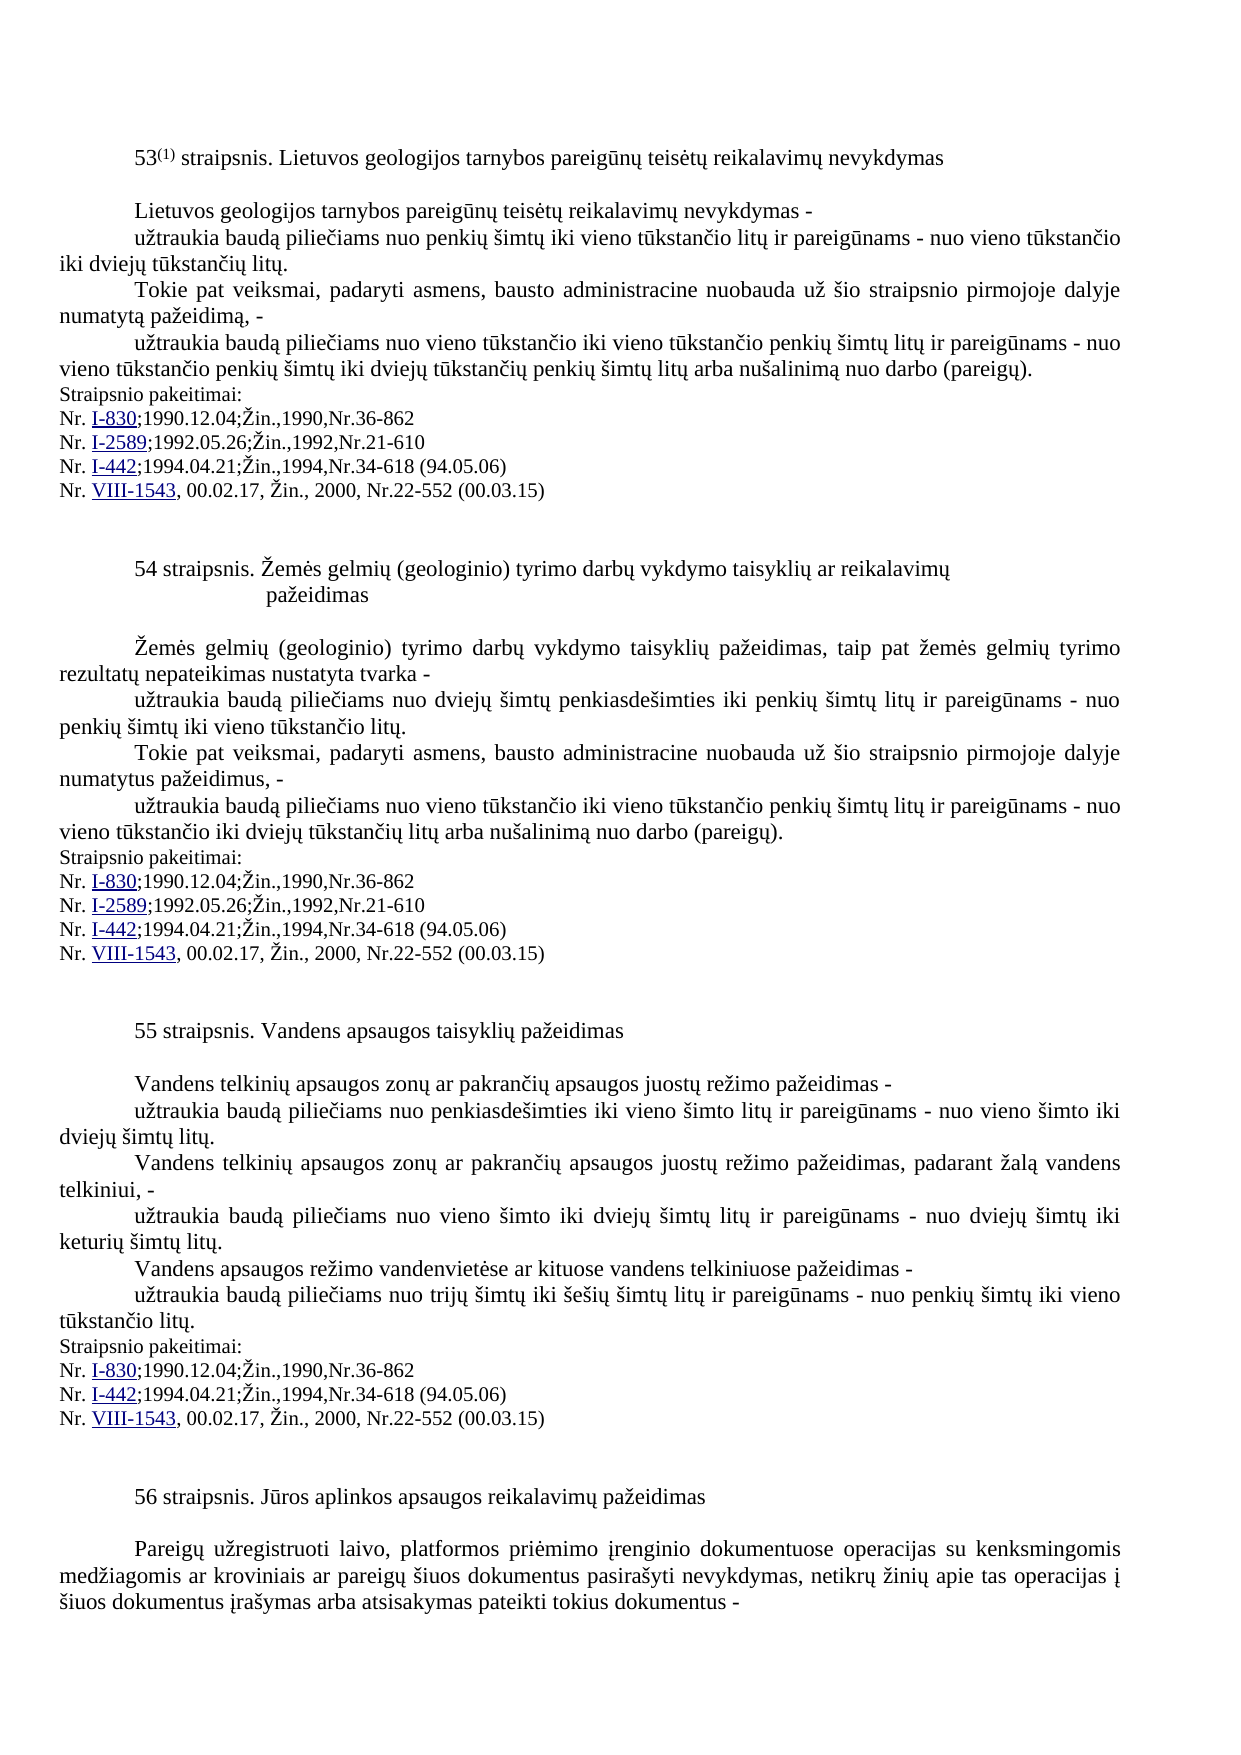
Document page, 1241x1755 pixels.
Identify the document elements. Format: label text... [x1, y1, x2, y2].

text Nr. VIII-1543, 00.02.17, Žin., 2000, Nr.22-552 (00.03.15) [59, 941, 1122, 965]
text užtraukia baudą piliečiams nuo penkiasdešimties iki vieno šimto litų ir pareigūnams - nuo vieno šimto iki dviejų šimtų litų. [59, 1097, 1122, 1149]
text Nr. I-830;1990.12.04;Žin.,1990,Nr.36-862 [59, 406, 1122, 430]
text užtraukia baudą piliečiams nuo penkių šimtų iki vieno tūkstančio litų ir pareigūnams - nuo vieno tūkstančio iki dviejų tūkstančių litų. [59, 223, 1122, 276]
text Žemės gelmių (geologinio) tyrimo darbų vykdymo taisyklių pažeidimas, taip pat žemės gelmių tyrimo rezultatų nepateikimas nustatyta tvarka - [59, 634, 1122, 686]
text Nr. VIII-1543, 00.02.17, Žin., 2000, Nr.22-552 (00.03.15) [59, 1406, 1122, 1430]
text Tokie pat veiksmai, padaryti asmens, bausto administracine nuobauda už šio straipsnio pirmojoje dalyje numatytus pažeidimus, - [59, 739, 1122, 792]
text Nr. VIII-1543, 00.02.17, Žin., 2000, Nr.22-552 (00.03.15) [59, 478, 1122, 502]
text Nr. I-442;1994.04.21;Žin.,1994,Nr.34-618 (94.05.06) [59, 917, 1122, 941]
text 55 straipsnis. Vandens apsaugos taisyklių pažeidimas [59, 1018, 1122, 1044]
text Nr. I-830;1990.12.04;Žin.,1990,Nr.36-862 [59, 869, 1122, 893]
text Vandens telkinių apsaugos zonų ar pakrančių apsaugos juostų režimo pažeidimas, padarant žalą vandens telkiniui, - [59, 1149, 1122, 1202]
text Lietuvos geologijos tarnybos pareigūnų teisėtų reikalavimų nevykdymas - [59, 197, 1122, 223]
text užtraukia baudą piliečiams nuo dviejų šimtų penkiasdešimties iki penkių šimtų litų ir pareigūnams - nuo penkių šimtų iki vieno tūkstančio litų. [59, 686, 1122, 739]
text Vandens apsaugos režimo vandenvietėse ar kituose vandens telkiniuose pažeidimas - [59, 1255, 1122, 1281]
text Nr. I-2589;1992.05.26;Žin.,1992,Nr.21-610 [59, 430, 1122, 454]
text 54 straipsnis. Žemės gelmių (geologinio) tyrimo darbų vykdymo taisyklių ar reikalavimų [134, 555, 1122, 581]
text Pareigų užregistruoti laivo, platformos priėmimo įrenginio dokumentuose operacijas su kenksmingomis medžiagomis ar kroviniais ar pareigų šiuos dokumentus pasirašyti nevykdymas, netikrų žinių apie tas operacijas į šiuos dokumentus įrašymas arba atsisakymas pateikti tokius dokumentus - [59, 1536, 1122, 1614]
text užtraukia baudą piliečiams nuo vieno tūkstančio iki vieno tūkstančio penkių šimtų litų ir pareigūnams - nuo vieno tūkstančio iki dviejų tūkstančių litų arba nušalinimą nuo darbo (pareigų). [59, 792, 1122, 844]
text Nr. I-830;1990.12.04;Žin.,1990,Nr.36-862 [59, 1358, 1122, 1382]
text Tokie pat veiksmai, padaryti asmens, bausto administracine nuobauda už šio straipsnio pirmojoje dalyje numatytą pažeidimą, - [59, 276, 1122, 329]
text užtraukia baudą piliečiams nuo vieno šimto iki dviejų šimtų litų ir pareigūnams - nuo dviejų šimtų iki keturių šimtų litų. [59, 1202, 1122, 1255]
text 53(1) straipsnis. Lietuvos geologijos tarnybos pareigūnų teisėtų reikalavimų nevykdymas [134, 144, 1122, 171]
text pažeidimas [266, 581, 1122, 607]
text Straipsnio pakeitimai: [59, 844, 1122, 869]
text Vandens telkinių apsaugos zonų ar pakrančių apsaugos juostų režimo pažeidimas - [59, 1070, 1122, 1097]
text užtraukia baudą piliečiams nuo vieno tūkstančio iki vieno tūkstančio penkių šimtų litų ir pareigūnams - nuo vieno tūkstančio penkių šimtų iki dviejų tūkstančių penkių šimtų litų arba nušalinimą nuo darbo (pareigų). [59, 329, 1122, 382]
text Nr. I-442;1994.04.21;Žin.,1994,Nr.34-618 (94.05.06) [59, 454, 1122, 478]
text Nr. I-442;1994.04.21;Žin.,1994,Nr.34-618 (94.05.06) [59, 1382, 1122, 1406]
text Straipsnio pakeitimai: [59, 1334, 1122, 1358]
text Straipsnio pakeitimai: [59, 382, 1122, 406]
text 56 straipsnis. Jūros aplinkos apsaugos reikalavimų pažeidimas [59, 1483, 1122, 1509]
text Nr. I-2589;1992.05.26;Žin.,1992,Nr.21-610 [59, 893, 1122, 917]
text užtraukia baudą piliečiams nuo trijų šimtų iki šešių šimtų litų ir pareigūnams - nuo penkių šimtų iki vieno tūkstančio litų. [59, 1281, 1122, 1334]
